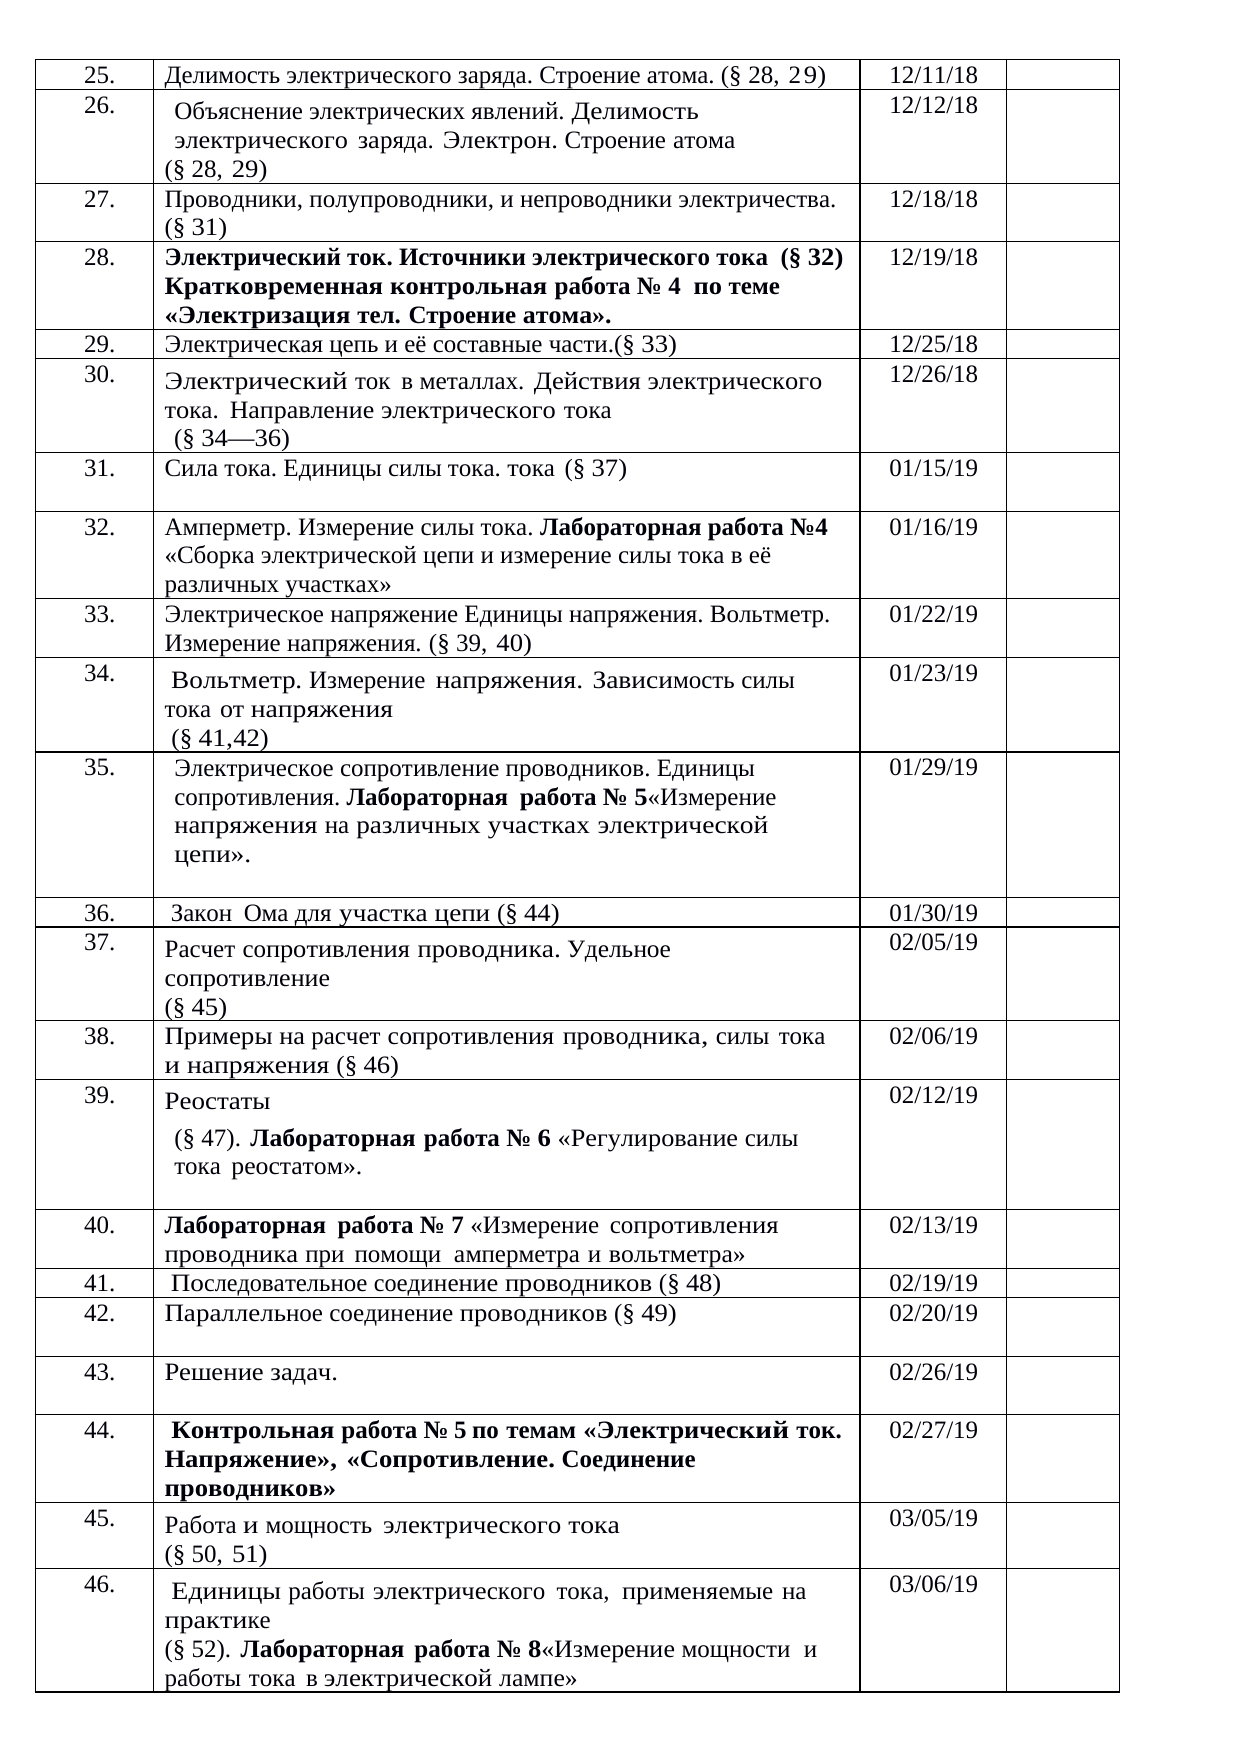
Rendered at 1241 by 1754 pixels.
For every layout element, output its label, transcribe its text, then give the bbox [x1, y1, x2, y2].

table_cell [36, 898, 153, 926]
table_cell [36, 453, 153, 511]
table_cell Амперметр. Измерение силы тока. Лабораторная работа №4 «Сборка электрической цепи и измерение силы тока в её различных участках» [154, 512, 859, 598]
table_cell [1007, 1357, 1119, 1414]
table_cell [1007, 359, 1119, 452]
table_cell [1007, 90, 1119, 183]
table_cell [36, 60, 153, 89]
table_cell Электрическая цепь и её составные части.(§ 33) [154, 330, 859, 358]
table_cell [36, 184, 153, 241]
table_cell [1007, 1415, 1119, 1502]
table_cell [1007, 753, 1119, 897]
table_cell Решение задач. [154, 1357, 859, 1414]
table_cell [36, 1415, 153, 1502]
table_cell 30.01.19 [861, 898, 1006, 926]
table_cell [1007, 1569, 1119, 1691]
table_cell 11.12.18 [861, 60, 1006, 89]
table_cell Сила тока. Единицы силы тока. тока (§ 37) [154, 453, 859, 511]
table_cell 25.12.18 [861, 330, 1006, 358]
table_cell Объяснение электрических явлений. Делимость электрического заряда. Электрон. Строение атома (§ 28, 29) [154, 90, 859, 183]
table_cell Контрольная работа № 5 по темам «Электрический ток. Напряжение», «Сопротивление. Соединение проводников» [154, 1415, 859, 1502]
table_cell [1007, 1080, 1119, 1209]
table_cell 15.01.19 [861, 453, 1006, 511]
table_cell [36, 242, 153, 328]
table_cell [1007, 453, 1119, 511]
table_cell [36, 928, 153, 1020]
table_cell [36, 1080, 153, 1209]
table_cell Единицы работы электрического тока, применяемые на практике (§ 52). Лабораторная работа № 8«Измерение мощности и работы тока в электрической лампе» [154, 1569, 859, 1691]
table_cell [36, 753, 153, 897]
table_cell Примеры на расчет сопротивления проводника, силы тока и напряжения (§ 46) [154, 1021, 859, 1079]
table_cell [1007, 599, 1119, 657]
table_cell Работа и мощность электрического тока (§ 50, 51) [154, 1503, 859, 1568]
table_cell 26.12.18 [861, 359, 1006, 452]
table_cell 23.01.19 [861, 658, 1006, 751]
table_cell 06.02.19 [861, 1021, 1006, 1079]
table_cell [1007, 658, 1119, 751]
table_cell 29.01.19 [861, 753, 1006, 897]
table_cell [1007, 60, 1119, 89]
table_cell [36, 359, 153, 452]
table_cell [1007, 898, 1119, 926]
table_cell 13.02.19 [861, 1210, 1006, 1267]
table_cell Вольтметр. Измерение напряжения. Зависимость силы тока от напряжения (§ 41,42) [154, 658, 859, 751]
table_cell Электрический ток. Источники электрического тока (§ 32) Кратковременная контрольная работа № 4 по теме «Электризация тел. Строение атома». [154, 242, 859, 328]
table_cell 05.02.19 [861, 928, 1006, 1020]
table_cell [36, 1210, 153, 1267]
table_cell [36, 512, 153, 598]
table_cell Лабораторная работа № 7 «Измерение сопротивления проводника при помощи амперметра и вольтметра» [154, 1210, 859, 1267]
table_cell [1007, 1210, 1119, 1267]
table_cell [1007, 330, 1119, 358]
table_cell Электрическое сопротивление проводников. Единицы сопротивления. Лабораторная работа № 5«Измерение напряжения на различных участках электрической цепи». [154, 753, 859, 897]
table_cell 16.01.19 [861, 512, 1006, 598]
table_cell Закон Ома для участка цепи (§ 44) [154, 898, 859, 926]
table_cell [36, 658, 153, 751]
table_cell [1007, 928, 1119, 1020]
table_cell [1007, 1298, 1119, 1356]
table_cell Делимость электрического заряда. Строение атома. (§ 28, 29) [154, 60, 859, 89]
table_cell [36, 1269, 153, 1297]
table_cell [36, 90, 153, 183]
table_cell Последовательное соединение проводников (§ 48) [154, 1269, 859, 1297]
table_cell Электрическое напряжение Единицы напряжения. Вольтметр. Измерение напряжения. (§ 39, 40) [154, 599, 859, 657]
table_cell 19.02.19 [861, 1269, 1006, 1297]
table_cell Расчет сопротивления проводника. Удельное сопротивление (§ 45) [154, 928, 859, 1020]
table_cell Проводники, полупроводники, и непроводники электричества. (§ 31) [154, 184, 859, 241]
table_cell 20.02.19 [861, 1298, 1006, 1356]
table_cell 05.03.19 [861, 1503, 1006, 1568]
table_cell 06.03.19 [861, 1569, 1006, 1691]
table_cell [36, 599, 153, 657]
table_cell Реостаты (§ 47). Лабораторная работа № 6 «Регулирование силы тока реостатом». [154, 1080, 859, 1209]
table_cell [1007, 1503, 1119, 1568]
table_cell [36, 1021, 153, 1079]
table_cell [36, 1357, 153, 1414]
table_cell 26.02.19 [861, 1357, 1006, 1414]
table_cell [36, 330, 153, 358]
table_cell 27.02.19 [861, 1415, 1006, 1502]
table_cell [1007, 184, 1119, 241]
table_cell [36, 1298, 153, 1356]
table_cell 12.02.19 [861, 1080, 1006, 1209]
table_cell Электрический ток в металлах. Действия электрического тока. Направление электрического тока (§ 34—36) [154, 359, 859, 452]
table_cell 12.12.18 [861, 90, 1006, 183]
table_cell [1007, 242, 1119, 328]
table_cell 18.12.18 [861, 184, 1006, 241]
table_cell Параллельное соединение проводников (§ 49) [154, 1298, 859, 1356]
table_cell [1007, 512, 1119, 598]
table_cell [1007, 1021, 1119, 1079]
table_cell [36, 1569, 153, 1691]
table_cell 19.12.18 [861, 242, 1006, 328]
table_cell [1007, 1269, 1119, 1297]
table_cell [36, 1503, 153, 1568]
table_cell 22.01.19 [861, 599, 1006, 657]
